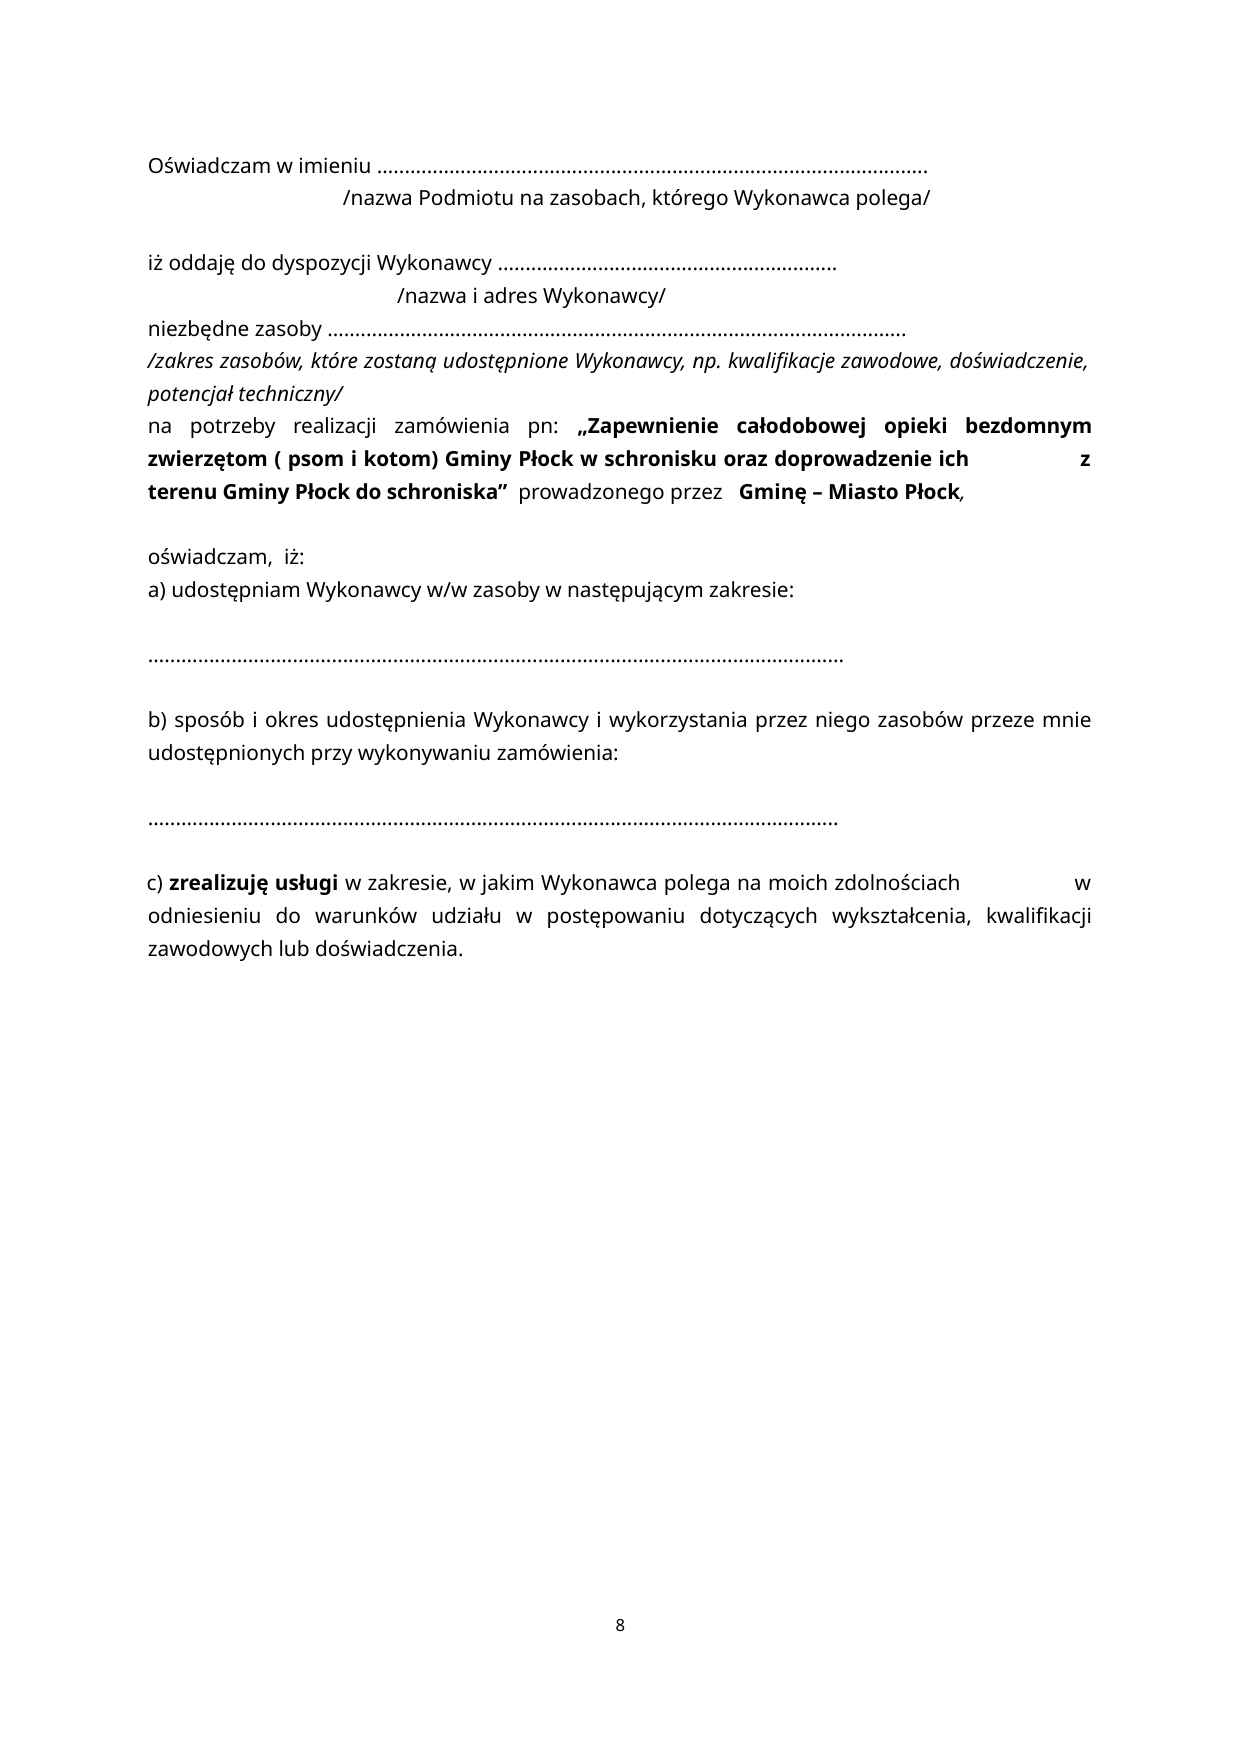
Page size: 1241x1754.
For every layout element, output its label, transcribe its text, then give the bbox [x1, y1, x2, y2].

text oświadczam, iż: [148, 542, 1093, 571]
text b) sposób i okres udostępnienia Wykonawcy i wykorzystania przez niego zasobów przeze mnie udostępnionych przy wykonywaniu zamówienia: [148, 705, 1093, 766]
text iż oddaję do dyspozycji Wykonawcy ............................................................. [148, 248, 1093, 277]
text /nazwa i adres Wykonawcy/ [148, 281, 1093, 309]
text /zakres zasobów, które zostaną udostępnione Wykonawcy, np. kwalifikacje zawodowe, doświadczenie, potencjał techniczny/ [148, 346, 1093, 407]
text …......................................................................................................................... [148, 803, 1093, 832]
text /nazwa Podmiotu na zasobach, którego Wykonawca polega/ [148, 183, 1093, 212]
text c) zrealizuję usługi w zakresie, w jakim Wykonawca polega na moich zdolnościach w odniesieniu do warunków udziału w postępowaniu dotyczących wykształcenia, kwalifikacji zawodowych lub doświadczenia. [146, 868, 1093, 962]
text ….......................................................................................................................... [148, 640, 1093, 669]
text Oświadczam w imieniu …................................................................................................ [148, 151, 1093, 179]
text na potrzeby realizacji zamówienia pn: „Zapewnienie całodobowej opieki bezdomnym zwierzętom ( psom i kotom) Gminy Płock w schronisku oraz doprowadzenie ich z terenu Gminy Płock do schroniska” prowadzonego przez Gminę – Miasto Płock, [148, 412, 1093, 505]
text niezbędne zasoby …..................................................................................................... [148, 314, 1093, 342]
text a) udostępniam Wykonawcy w/w zasoby w następującym zakresie: [148, 575, 1093, 603]
